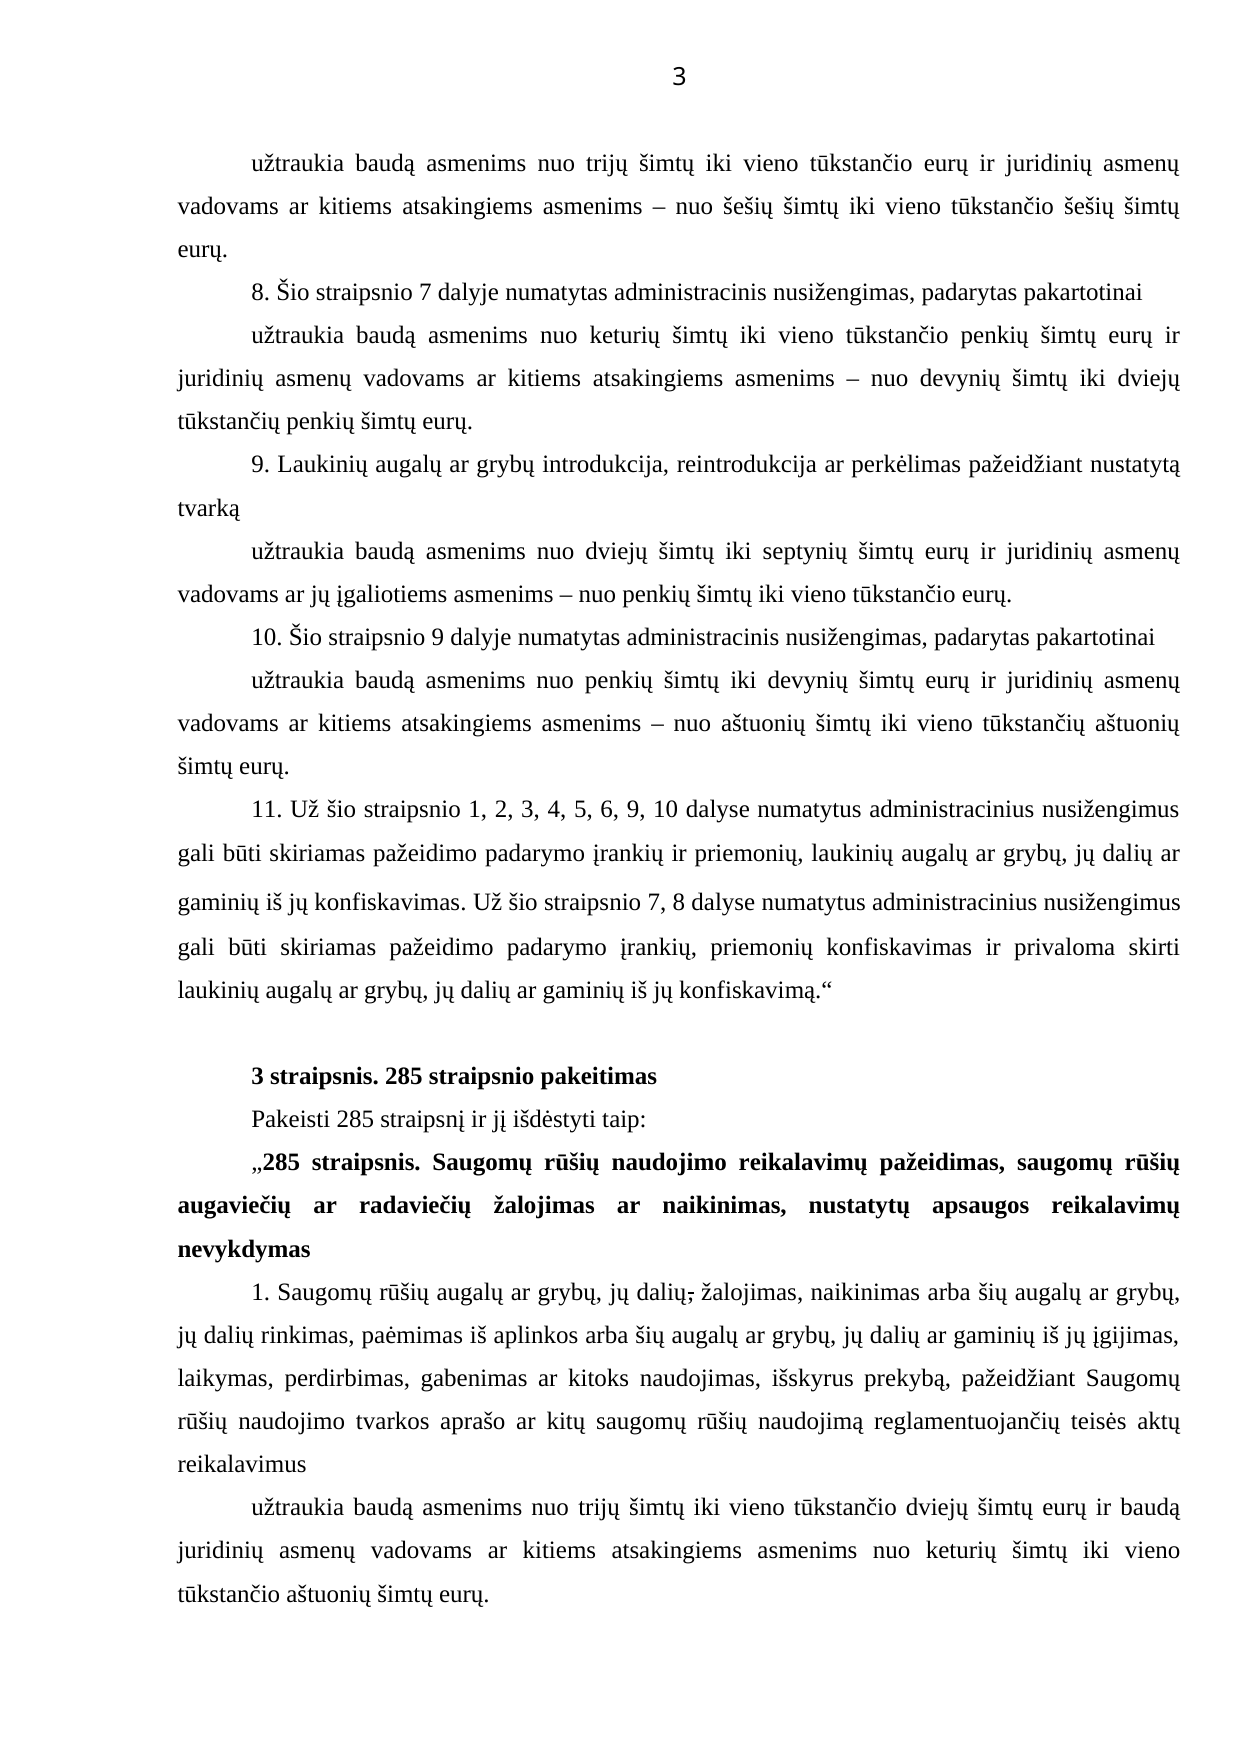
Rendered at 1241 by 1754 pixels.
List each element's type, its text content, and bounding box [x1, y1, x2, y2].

text užtraukia baudą asmenims nuo trijų šimtų iki vieno tūkstančio eurų ir juridinių asmenų vadovams ar kitiems atsakingiems asmenims – nuo šešių šimtų iki vieno tūkstančio šešių šimtų eurų. [177, 148, 1181, 263]
text užtraukia baudą asmenims nuo trijų šimtų iki vieno tūkstančio dviejų šimtų eurų ir baudą juridinių asmenų vadovams ar kitiems atsakingiems asmenims nuo keturių šimtų iki vieno tūkstančio aštuonių šimtų eurų. [177, 1492, 1181, 1607]
text užtraukia baudą asmenims nuo penkių šimtų iki devynių šimtų eurų ir juridinių asmenų vadovams ar kitiems atsakingiems asmenims – nuo aštuonių šimtų iki vieno tūkstančių aštuonių šimtų eurų. [177, 665, 1181, 780]
text 11. Už šio straipsnio 1, 2, 3, 4, 5, 6, 9, 10 dalyse numatytus administracinius nusižengimus gali būti skiriamas pažeidimo padarymo įrankių ir priemonių, laukinių augalų ar grybų, jų dalių ar gaminių iš jų konfiskavimas. Už šio straipsnio 7, 8 dalyse numatytus administracinius nusižengimus gali būti skiriamas pažeidimo padarymo įrankių, priemonių konfiskavimas ir privaloma skirti laukinių augalų ar grybų, jų dalių ar gaminių iš jų konfiskavimą.“ [177, 794, 1181, 1004]
text 3 straipsnis. 285 straipsnio pakeitimas [177, 1061, 1181, 1090]
text 8. Šio straipsnio 7 dalyje numatytas administracinis nusižengimas, padarytas pakartotinai [177, 277, 1181, 306]
text „285 straipsnis. Saugomų rūšių naudojimo reikalavimų pažeidimas, saugomų rūšių augaviečių ar radaviečių žalojimas ar naikinimas, nustatytų apsaugos reikalavimų nevykdymas [177, 1147, 1181, 1262]
text 9. Laukinių augalų ar grybų introdukcija, reintrodukcija ar perkėlimas pažeidžiant nustatytą tvarką [177, 449, 1181, 521]
text Pakeisti 285 straipsnį ir jį išdėstyti taip: [177, 1104, 1181, 1133]
text 1. Saugomų rūšių augalų ar grybų, jų dalių, žalojimas, naikinimas arba šių augalų ar grybų, jų dalių rinkimas, paėmimas iš aplinkos arba šių augalų ar grybų, jų dalių ar gaminių iš jų įgijimas, laikymas, perdirbimas, gabenimas ar kitoks naudojimas, išskyrus prekybą, pažeidžiant Saugomų rūšių naudojimo tvarkos aprašo ar kitų saugomų rūšių naudojimą reglamentuojančių teisės aktų reikalavimus [177, 1277, 1181, 1478]
text 10. Šio straipsnio 9 dalyje numatytas administracinis nusižengimas, padarytas pakartotinai [177, 622, 1181, 651]
text užtraukia baudą asmenims nuo dviejų šimtų iki septynių šimtų eurų ir juridinių asmenų vadovams ar jų įgaliotiems asmenims – nuo penkių šimtų iki vieno tūkstančio eurų. [177, 536, 1181, 608]
text užtraukia baudą asmenims nuo keturių šimtų iki vieno tūkstančio penkių šimtų eurų ir juridinių asmenų vadovams ar kitiems atsakingiems asmenims – nuo devynių šimtų iki dviejų tūkstančių penkių šimtų eurų. [177, 320, 1181, 435]
